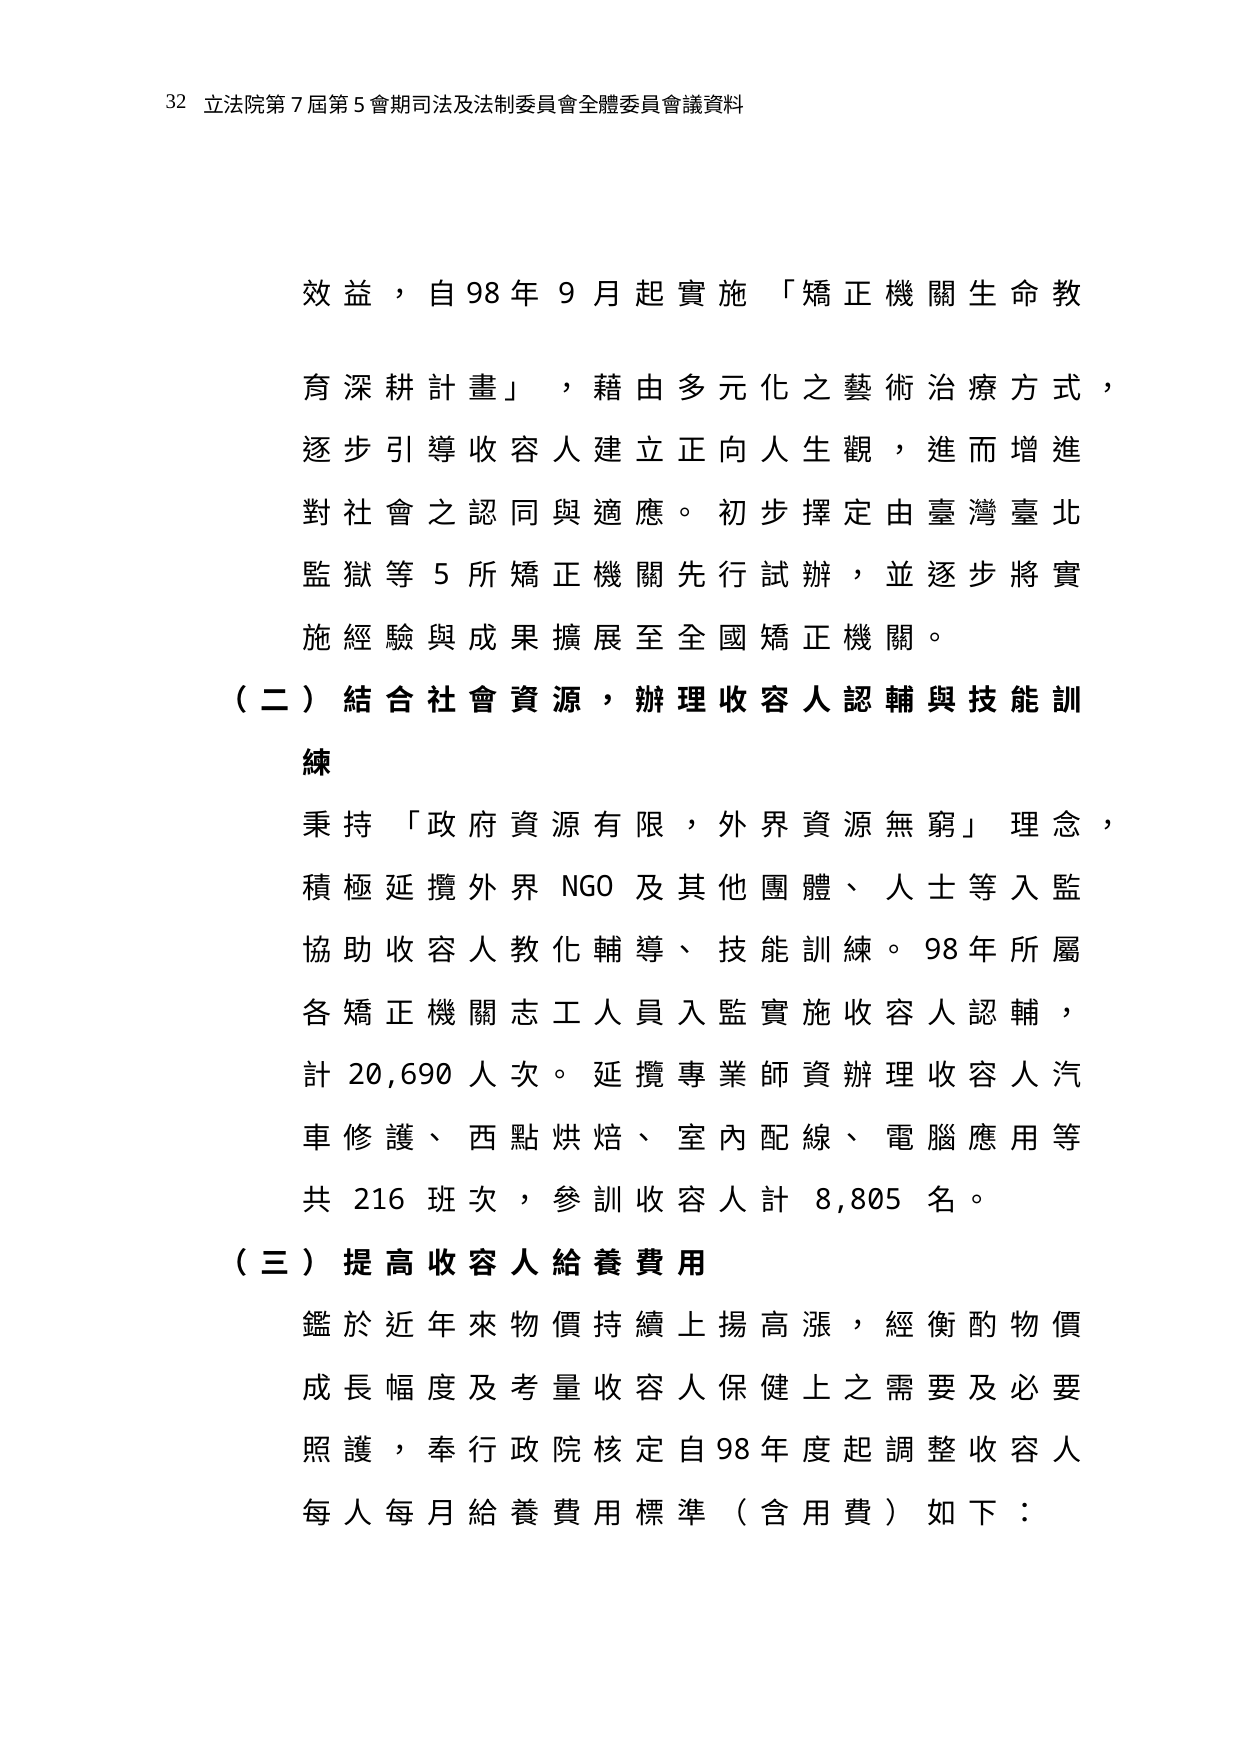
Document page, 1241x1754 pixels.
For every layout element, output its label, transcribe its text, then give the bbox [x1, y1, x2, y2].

text 鑑於近年來物價持續上揚高漲，經衡酌物價成長幅度及考量收容人保健上之需要及必要照護，奉行政院核定自98年度起調整收容人每人每月給養費用標準（含用費）如下： [287, 1281, 1087, 1531]
text 為淨化收容人心靈，並整合現有之教化資源，以發揮矯治效益，自98年9月起實施「矯正機關生命教育深耕計畫」，藉由多元化之藝術治療方式，逐步引導收容人建立正向人生觀，進而增進對社會之認同與適應。初步擇定由臺灣臺北監獄等5所矯正機關先行試辦，並逐步將實施經驗與成果擴展至全國矯正機關。 [287, 219, 1087, 656]
text 秉持「政府資源有限，外界資源無窮」理念，積極延攬外界NGO及其他團體、人士等入監協助收容人教化輔導、技能訓練。98年所屬各矯正機關志工人員入監實施收容人認輔，計20,690人次。延攬專業師資辦理收容人汽車修護、西點烘焙、室內配線、電腦應用等共216班次，參訓收容人計8,805名。 [287, 781, 1087, 1219]
text （三）提高收容人給養費用 [199, 1219, 1087, 1281]
text （二）結合社會資源，辦理收容人認輔與技能訓練 [199, 656, 1087, 781]
